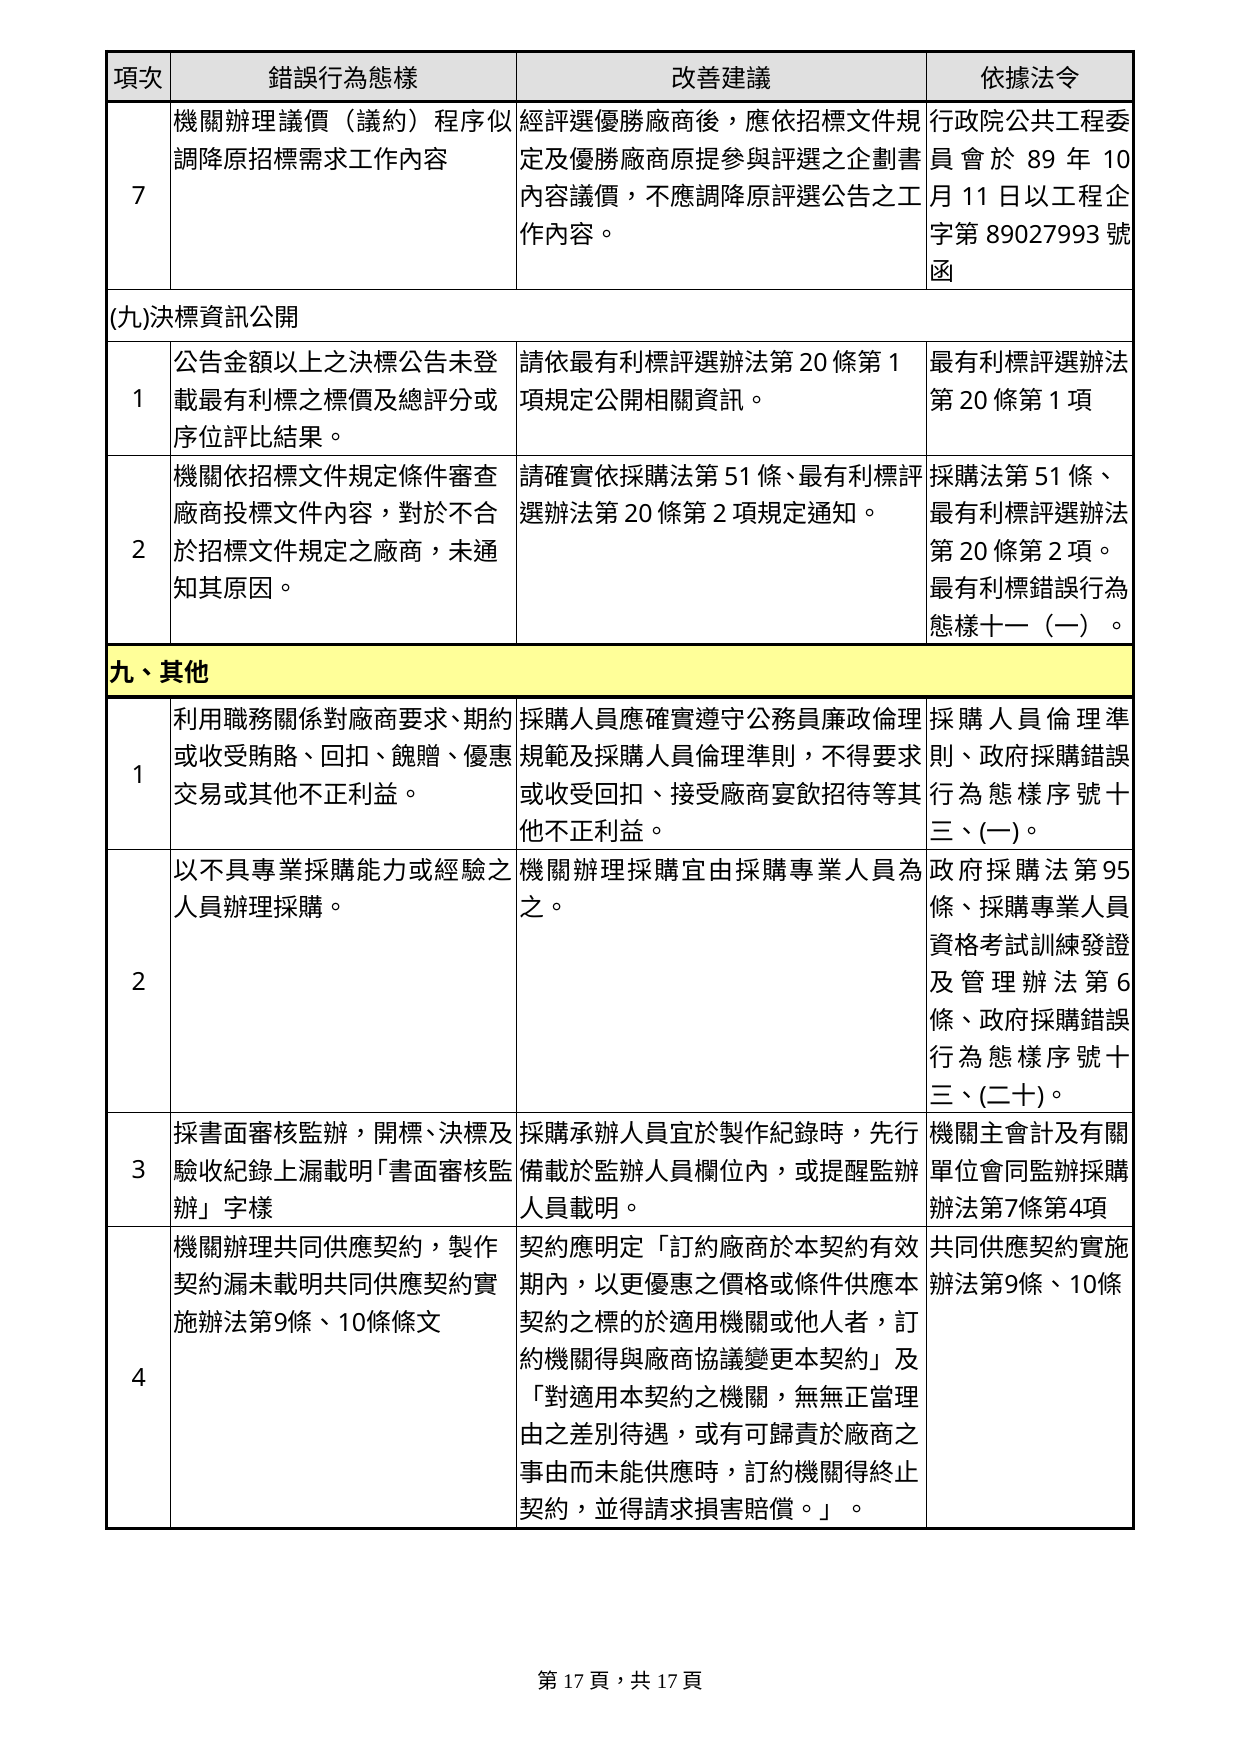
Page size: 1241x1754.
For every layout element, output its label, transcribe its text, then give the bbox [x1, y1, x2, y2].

table_header 依據法令 [927, 53, 1132, 100]
table_cell 利用職務關係對廠商要求、期約或收受賄賂、回扣、餽贈、優惠交易或其他不正利益。 [171, 699, 516, 848]
table_cell 最有利標評選辦法第20條第1項 [927, 342, 1132, 454]
table_header 項次 [108, 53, 170, 100]
table_cell 機關依招標文件規定條件審查廠商投標文件內容，對於不合於招標文件規定之廠商，未通知其原因。 [171, 456, 516, 643]
table_cell 以不具專業採購能力或經驗之人員辦理採購。 [171, 850, 516, 1112]
table_cell 7 [108, 103, 170, 288]
table_cell 採購人員應確實遵守公務員廉政倫理規範及採購人員倫理準則，不得要求或收受回扣、接受廠商宴飲招待等其他不正利益。 [517, 699, 926, 848]
table_cell 採購人員倫理準則、政府採購錯誤行為態樣序號十三、(一)。 [927, 699, 1132, 848]
table_cell 採書面審核監辦，開標、決標及驗收紀錄上漏載明「書面審核監辦」字樣 [171, 1113, 516, 1226]
table_cell 經評選優勝廠商後，應依招標文件規定及優勝廠商原提參與評選之企劃書內容議價，不應調降原評選公告之工作內容。 [517, 103, 926, 288]
table_cell 機關辦理共同供應契約，製作契約漏未載明共同供應契約實施辦法第9條、10條條文 [171, 1227, 516, 1527]
table_cell 請依最有利標評選辦法第20條第1項規定公開相關資訊。 [517, 342, 926, 454]
table_cell 政府採購法第95條、採購專業人員資格考試訓練發證及管理辦法第6條、政府採購錯誤行為態樣序號十三、(二十)。 [927, 850, 1132, 1112]
table_header 改善建議 [517, 53, 926, 100]
table_cell 2 [108, 456, 170, 643]
table_cell 行政院公共工程委員會於89年10月11日以工程企字第89027993號函 [927, 103, 1132, 288]
table_cell 九、其他 [108, 646, 1132, 695]
table_cell 採購法第51條、最有利標評選辦法第20條第2項。最有利標錯誤行為態樣十一（一）。 [927, 456, 1132, 643]
table_cell 1 [108, 699, 170, 848]
table_cell 機關主會計及有關單位會同監辦採購辦法第7條第4項 [927, 1113, 1132, 1226]
table_cell 共同供應契約實施辦法第9條、10條 [927, 1227, 1132, 1527]
table_cell 機關辦理議價（議約）程序似調降原招標需求工作內容 [171, 103, 516, 288]
table_cell 2 [108, 850, 170, 1112]
table_cell 契約應明定「訂約廠商於本契約有效期內，以更優惠之價格或條件供應本 契約之標的於適用機關或他人者，訂約機關得與廠商協議變更本契約」及「對適用本契約之機關，無無正當理由之差別待遇，或有可歸責於廠商之事由而未能供應時，訂約機關得終止契約，並得請求損害賠償。」。 [517, 1227, 926, 1527]
table_header 錯誤行為態樣 [171, 53, 516, 100]
table_cell 請確實依採購法第51條、最有利標評選辦法第20條第2項規定通知。 [517, 456, 926, 643]
table_cell 1 [108, 342, 170, 454]
table_cell (九)決標資訊公開 [108, 290, 1132, 341]
table_cell 4 [108, 1227, 170, 1527]
table_cell 採購承辦人員宜於製作紀錄時，先行備載於監辦人員欄位內，或提醒監辦人員載明。 [517, 1113, 926, 1226]
table_cell 機關辦理採購宜由採購專業人員為之。 [517, 850, 926, 1112]
table_cell 公告金額以上之決標公告未登載最有利標之標價及總評分或序位評比結果。 [171, 342, 516, 454]
table_cell 3 [108, 1113, 170, 1226]
